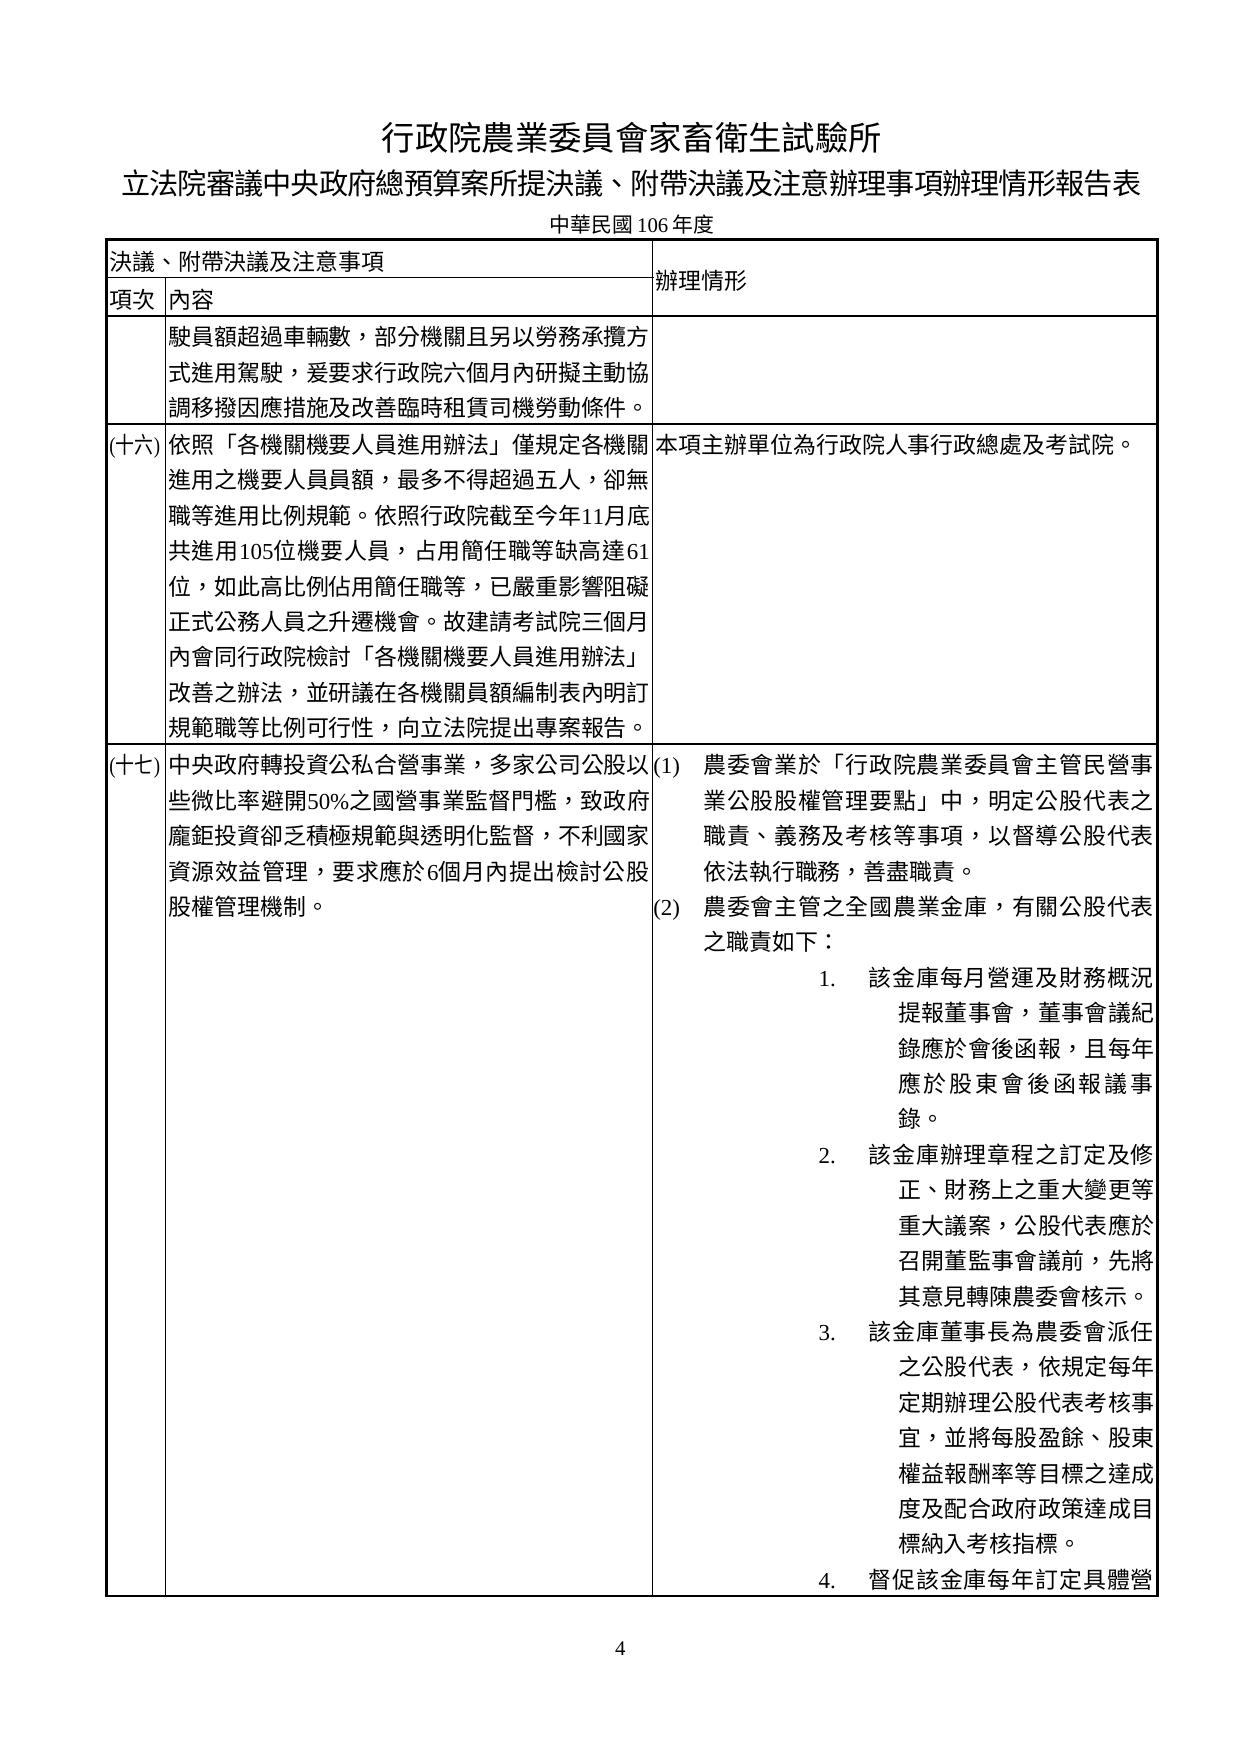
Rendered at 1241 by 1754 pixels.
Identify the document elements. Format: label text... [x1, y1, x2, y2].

table_cell 內容 [166, 278, 652, 315]
table_cell [108, 317, 165, 423]
table_cell 駛員額超過車輛數，部分機關且另以勞務承攬方式進用駕駛，爰要求行政院六個月內研擬主動協調移撥因應措施及改善臨時租賃司機勞動條件。 [166, 317, 652, 423]
table_header 行政院農業委員會家畜衛生試驗所 [106, 112, 1157, 160]
table_cell 立法院審議中央政府總預算案所提決議、附帶決議及注意辦理事項辦理情形報告表 [106, 160, 1157, 203]
table_cell 中華民國106年度 [106, 203, 1157, 238]
table_cell 辦理情形 [653, 241, 1156, 315]
table_cell 依照「各機關機要人員進用辦法」僅規定各機關進用之機要人員員額，最多不得超過五人，卻無職等進用比例規範。依照行政院截至今年11月底共進用105位機要人員，占用簡任職等缺高達61位，如此高比例佔用簡任職等，已嚴重影響阻礙正式公務人員之升遷機會。故建請考試院三個月內會同行政院檢討「各機關機要人員進用辦法」改善之辦法，並研議在各機關員額編制表內明訂規範職等比例可行性，向立法院提出專案報告。 [166, 425, 652, 743]
table_cell (十六) [108, 425, 165, 743]
table_cell 項次 [108, 278, 165, 315]
table_cell 中央政府轉投資公私合營事業，多家公司公股以些微比率避開50%之國營事業監督門檻，致政府龐鉅投資卻乏積極規範與透明化監督，不利國家資源效益管理，要求應於6個月內提出檢討公股股權管理機制。 [166, 745, 652, 1595]
table_cell [653, 317, 1156, 423]
table_cell (十七) [108, 745, 165, 1595]
table_cell 農委會業於「行政院農業委員會主管民營事業公股股權管理要點」中，明定公股代表之職責、義務及考核等事項，以督導公股代表依法執行職務，善盡職責。 農委會主管之全國農業金庫，有關公股代表之職責如下： 該金庫每月營運及財務概況提報董事會，董事會議紀錄應於會後函報，且每年應於股東會後函報議事錄。 該金庫辦理章程之訂定及修正、財務上之重大變更等重大議案，公股代表應於召開董監事會議前，先將其意見轉陳農委會核示。 該金庫董事長為農委會派任之公股代表，依規定每年定期辦理公股代表考核事宜，並將每股盈餘、股東權益報酬率等目標之達成度及配合政府政策達成目標納入考核指標。 督促該金庫每年訂定具體營業盈餘成長目標，以提高公股事業盈餘收入，105年度稅前盈餘18億元，營業盈餘目標達成。 另，為督導該金庫穩健經營及揭露相關資訊，農委會要求依相關規定，將其財業務、公股代表、董事及監察人相關資訊揭露於網站。該金庫經營趨於穩健，98年至106年6月盈餘計83億元。 農委會主管之台肥公司，有關公股代表之職責如下： 該公司每月營運及財務概況皆提報董事會，並於會後函報董事會議紀錄，且每年於股東會後函報議事錄。 該公司辦理章程之修正、財務上之重大變更及投資計畫等重大議案，公股代表應於召開董事會議前，先將其意見轉陳農委會核示，並於會後函報會議紀錄。 該公司董事長為農委會派任之公股代表，依規定每年定期辦理公股代表考核事宜，將每股盈餘、股東權益報酬率等目標之達成率、成長率及配合政府政策推動事業機構達成政策目標納入考核指標。 農委會主管之臺北農產運銷公司，有關公股代表之職責如下： 該公司營運及財務概況提報董事會，應於會後函報董事會議紀錄，且每年應於股東會後函報議事錄。 該公司辦理章程之訂定及修正、財務上之重大變更等重大議案，公股代表應於該公司召開董監事會議前，先將其意見轉陳農委會核示。 該公司董事為農委會派任之公股代表，依規定每年定期辦理公股代表考核事宜，對於提出具體建言或改善建議（包括中長期經營方針、營運目標、年度計畫、年度預算或經營困難）納入考核指標。 [653, 745, 1156, 1595]
table_cell 決議、附帶決議及注意事項 [108, 241, 652, 277]
table_cell 本項主辦單位為行政院人事行政總處及考試院。 [653, 425, 1156, 743]
